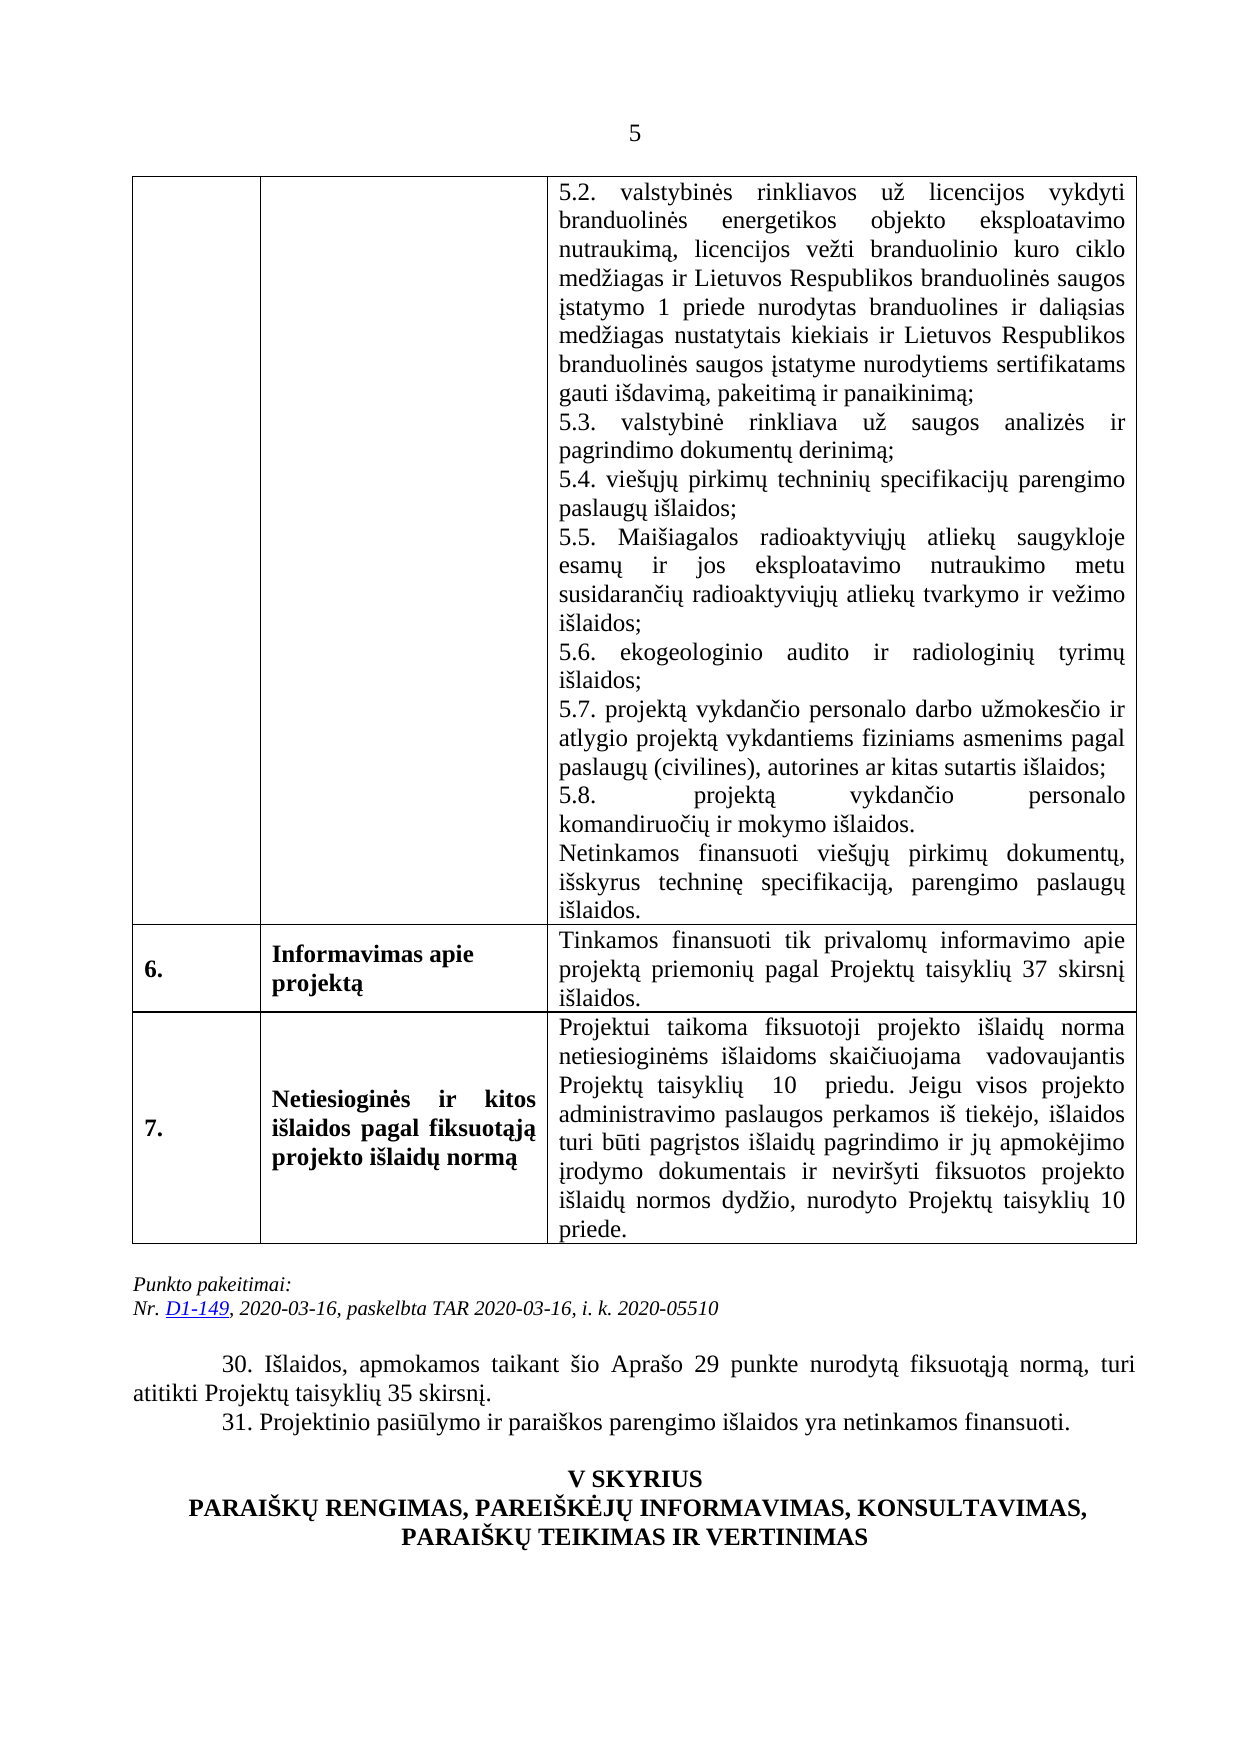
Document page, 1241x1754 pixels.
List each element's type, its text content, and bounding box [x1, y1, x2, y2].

text Punkto pakeitimai: [133, 1272, 1137, 1296]
table_cell [133, 177, 260, 924]
text 30. Išlaidos, apmokamos taikant šio Aprašo 29 punkte nurodytą fiksuotąją normą, turi atitikti Projektų taisyklių 35 skirsnį. [133, 1349, 1137, 1407]
text 31. Projektinio pasiūlymo ir paraiškos parengimo išlaidos yra netinkamos finansuoti. [133, 1407, 1137, 1435]
text V SKYRIUS [133, 1464, 1137, 1493]
table_cell 5.2. valstybinės rinkliavos už licencijos vykdyti branduolinės energetikos objekto eksploatavimo nutraukimą, licencijos vežti branduolinio kuro ciklo medžiagas ir Lietuvos Respublikos branduolinės saugos įstatymo 1 priede nurodytas branduolines ir daliąsias medžiagas nustatytais kiekiais ir Lietuvos Respublikos branduolinės saugos įstatyme nurodytiems sertifikatams gauti išdavimą, pakeitimą ir panaikinimą; 5.3. valstybinė rinkliava už saugos analizės ir pagrindimo dokumentų derinimą; 5.4. viešųjų pirkimų techninių specifikacijų parengimo paslaugų išlaidos; 5.5. Maišiagalos radioaktyviųjų atliekų saugykloje esamų ir jos eksploatavimo nutraukimo metu susidarančių radioaktyviųjų atliekų tvarkymo ir vežimo išlaidos; 5.6. ekogeologinio audito ir radiologinių tyrimų išlaidos; 5.7. projektą vykdančio personalo darbo užmokesčio ir atlygio projektą vykdantiems fiziniams asmenims pagal paslaugų (civilines), autorines ar kitas sutartis išlaidos; 5.8. projektą vykdančio personalo komandiruočių ir mokymo išlaidos. Netinkamos finansuoti viešųjų pirkimų dokumentų, išskyrus techninę specifikaciją, parengimo paslaugų išlaidos. [548, 177, 1136, 924]
text PARAIŠKŲ RENGIMAS, PAREIŠKĖJŲ INFORMAVIMAS, KONSULTAVIMAS, PARAIŠKŲ TEIKIMAS IR VERTINIMAS [133, 1493, 1137, 1550]
table_cell Projektui taikoma fiksuotoji projekto išlaidų norma netiesioginėms išlaidoms skaičiuojama vadovaujantis Projektų taisyklių 10 priedu. Jeigu visos projekto administravimo paslaugos perkamos iš tiekėjo, išlaidos turi būti pagrįstos išlaidų pagrindimo ir jų apmokėjimo įrodymo dokumentais ir neviršyti fiksuotos projekto išlaidų normos dydžio, nurodyto Projektų taisyklių 10 priede. [548, 1013, 1136, 1242]
table_cell Tinkamos finansuoti tik privalomų informavimo apie projektą priemonių pagal Projektų taisyklių 37 skirsnį išlaidos. [548, 925, 1136, 1011]
table_cell 7. [133, 1013, 260, 1242]
table_cell Informavimas apie projektą [261, 925, 547, 1011]
table_cell Netiesioginės ir kitos išlaidos pagal fiksuotąją projekto išlaidų normą [261, 1013, 547, 1242]
text Nr. D1-149, 2020-03-16, paskelbta TAR 2020-03-16, i. k. 2020-05510 [133, 1296, 1137, 1320]
table_cell [261, 177, 547, 924]
table_cell 6. [133, 925, 260, 1011]
